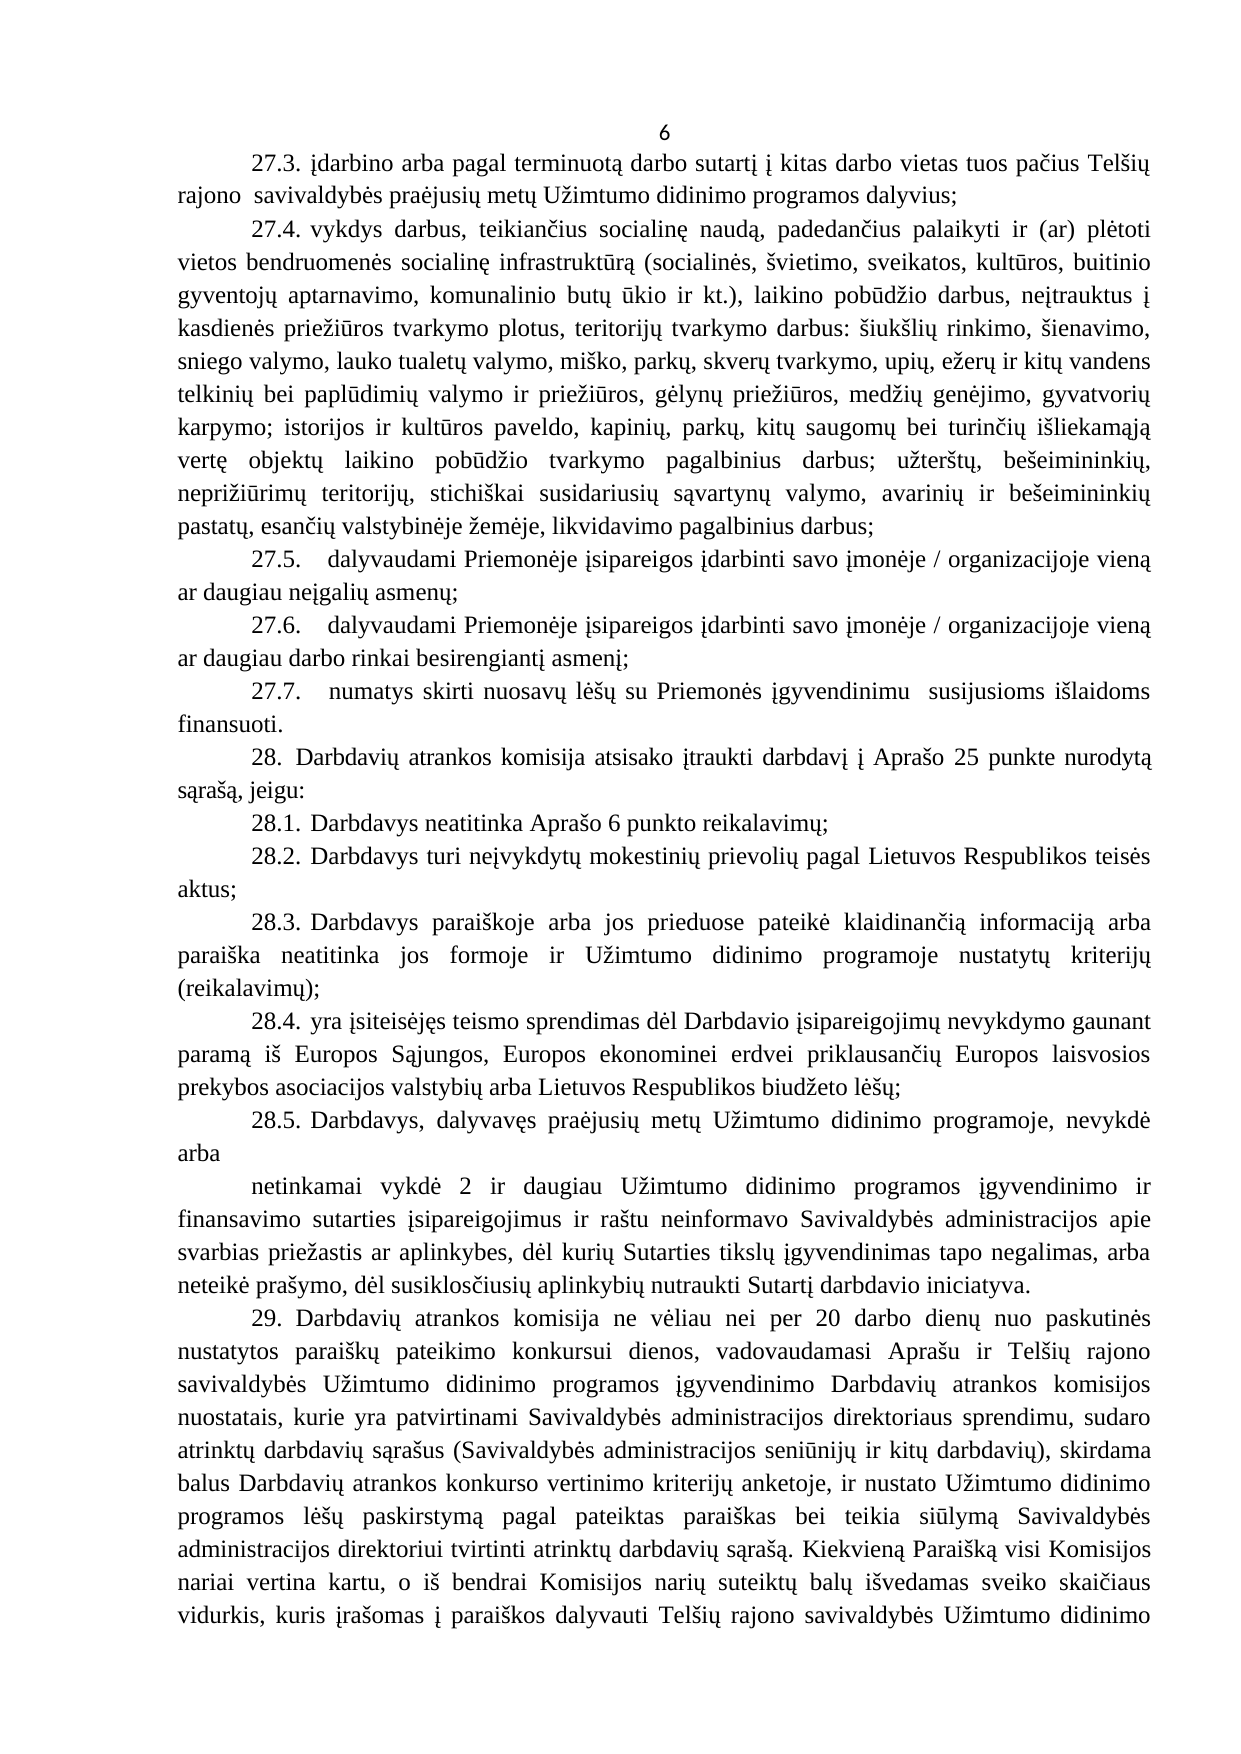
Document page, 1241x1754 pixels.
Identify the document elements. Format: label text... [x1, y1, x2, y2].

text 27.7. numatys skirti nuosavų lėšų su Priemonės įgyvendinimu susijusioms išlaidoms finansuoti. [177, 676, 1152, 738]
text 27.5. dalyvaudami Priemonėje įsipareigos įdarbinti savo įmonėje / organizacijoje vieną ar daugiau neįgalių asmenų; [177, 544, 1152, 606]
text 28.5. Darbdavys, dalyvavęs praėjusių metų Užimtumo didinimo programoje, nevykdė arba [177, 1105, 1152, 1167]
text 29. Darbdavių atrankos komisija ne vėliau nei per 20 darbo dienų nuo paskutinės nustatytos paraiškų pateikimo konkursui dienos, vadovaudamasi Aprašu ir Telšių rajono savivaldybės Užimtumo didinimo programos įgyvendinimo Darbdavių atrankos komisijos nuostatais, kurie yra patvirtinami Savivaldybės administracijos direktoriaus sprendimu, sudaro atrinktų darbdavių sąrašus (Savivaldybės administracijos seniūnijų ir kitų darbdavių), skirdama balus Darbdavių atrankos konkurso vertinimo kriterijų anketoje, ir nustato Užimtumo didinimo programos lėšų paskirstymą pagal pateiktas paraiškas bei teikia siūlymą Savivaldybės administracijos direktoriui tvirtinti atrinktų darbdavių sąrašą. Kiekvieną Paraišką visi Komisijos nariai vertina kartu, o iš bendrai Komisijos narių suteiktų balų išvedamas sveiko skaičiaus vidurkis, kuris įrašomas į paraiškos dalyvauti Telšių rajono savivaldybės Užimtumo didinimo [177, 1303, 1152, 1629]
text 27.3. įdarbino arba pagal terminuotą darbo sutartį į kitas darbo vietas tuos pačius Telšių rajono savivaldybės praėjusių metų Užimtumo didinimo programos dalyvius; [177, 148, 1152, 209]
text 27.4. vykdys darbus, teikiančius socialinę naudą, padedančius palaikyti ir (ar) plėtoti vietos bendruomenės socialinę infrastruktūrą (socialinės, švietimo, sveikatos, kultūros, buitinio gyventojų aptarnavimo, komunalinio butų ūkio ir kt.), laikino pobūdžio darbus, neįtrauktus į kasdienės priežiūros tvarkymo plotus, teritorijų tvarkymo darbus: šiukšlių rinkimo, šienavimo, sniego valymo, lauko tualetų valymo, miško, parkų, skverų tvarkymo, upių, ežerų ir kitų vandens telkinių bei paplūdimių valymo ir priežiūros, gėlynų priežiūros, medžių genėjimo, gyvatvorių karpymo; istorijos ir kultūros paveldo, kapinių, parkų, kitų saugomų bei turinčių išliekamąją vertę objektų laikino pobūdžio tvarkymo pagalbinius darbus; užterštų, bešeimininkių, neprižiūrimų teritorijų, stichiškai susidariusių sąvartynų valymo, avarinių ir bešeimininkių pastatų, esančių valstybinėje žemėje, likvidavimo pagalbinius darbus; [177, 214, 1152, 539]
text 28.4. yra įsiteisėjęs teismo sprendimas dėl Darbdavio įsipareigojimų nevykdymo gaunant paramą iš Europos Sąjungos, Europos ekonominei erdvei priklausančių Europos laisvosios prekybos asociacijos valstybių arba Lietuvos Respublikos biudžeto lėšų; [177, 1006, 1152, 1101]
text 28.2. Darbdavys turi neįvykdytų mokestinių prievolių pagal Lietuvos Respublikos teisės aktus; [177, 841, 1152, 903]
text netinkamai vykdė 2 ir daugiau Užimtumo didinimo programos įgyvendinimo ir finansavimo sutarties įsipareigojimus ir raštu neinformavo Savivaldybės administracijos apie svarbias priežastis ar aplinkybes, dėl kurių Sutarties tikslų įgyvendinimas tapo negalimas, arba neteikė prašymo, dėl susiklosčiusių aplinkybių nutraukti Sutartį darbdavio iniciatyva. [177, 1171, 1152, 1299]
text 27.6. dalyvaudami Priemonėje įsipareigos įdarbinti savo įmonėje / organizacijoje vieną ar daugiau darbo rinkai besirengiantį asmenį; [177, 610, 1152, 672]
text 28. Darbdavių atrankos komisija atsisako įtraukti darbdavį į Aprašo 25 punkte nurodytą sąrašą, jeigu: [177, 742, 1152, 804]
text 28.3. Darbdavys paraiškoje arba jos prieduose pateikė klaidinančią informaciją arba paraiška neatitinka jos formoje ir Užimtumo didinimo programoje nustatytų kriterijų (reikalavimų); [177, 907, 1152, 1002]
text 28.1. Darbdavys neatitinka Aprašo 6 punkto reikalavimų; [177, 808, 1152, 837]
